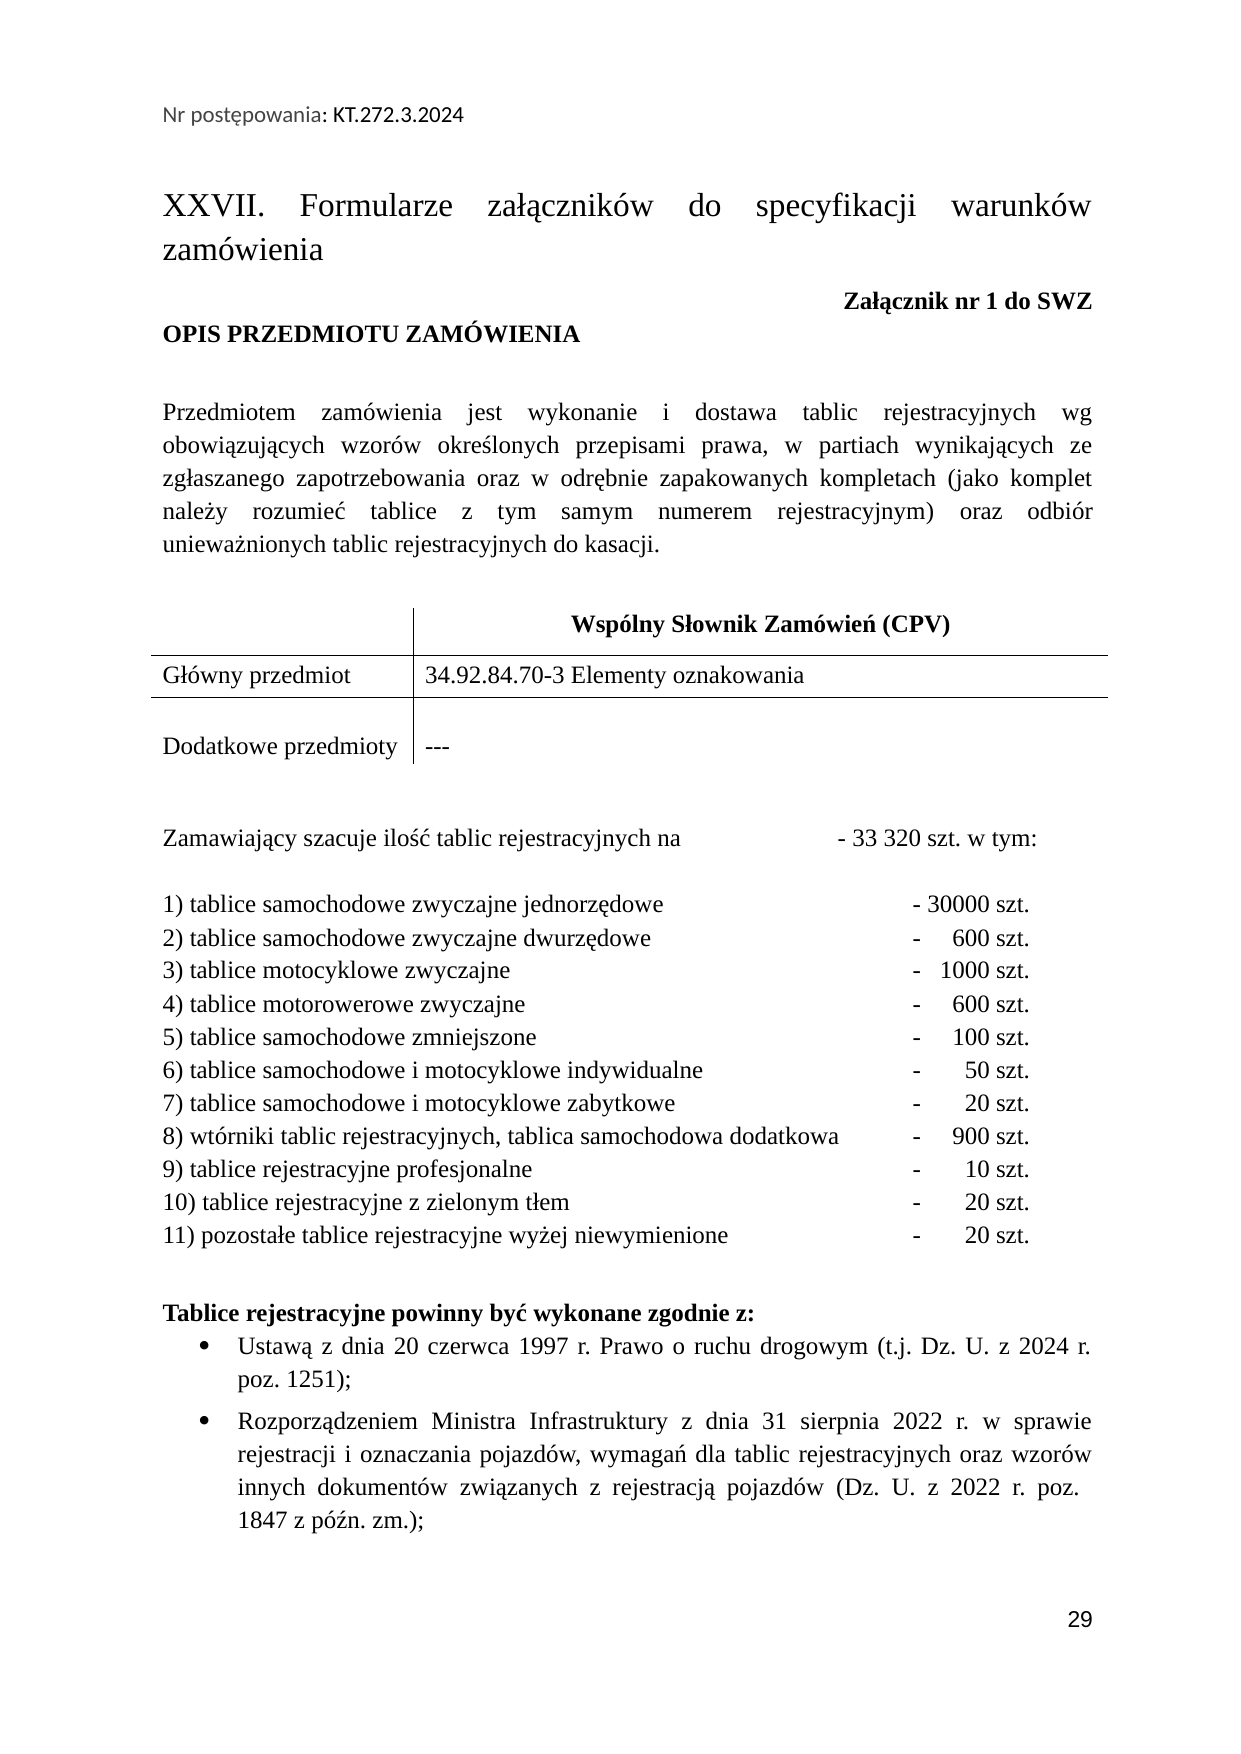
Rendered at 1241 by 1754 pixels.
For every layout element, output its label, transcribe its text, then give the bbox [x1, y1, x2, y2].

text Załącznik nr 1 do SWZ [162, 286, 1093, 314]
text Przedmiotem zamówienia jest wykonanie i dostawa tablic rejestracyjnych wg obowiązujących wzorów określonych przepisami prawa, w partiach wynikających ze zgłaszanego zapotrzebowania oraz w odrębnie zapakowanych kompletach (jako komplet należy rozumieć tablice z tym samym numerem rejestracyjnym) oraz odbiór unieważnionych tablic rejestracyjnych do kasacji. [162, 397, 1093, 558]
text OPIS PRZEDMIOTU ZAMÓWIENIA [162, 319, 1093, 347]
table_cell 34.92.84.70-3 Elementy oznakowania [414, 656, 1107, 697]
table_cell Dodatkowe przedmioty [151, 698, 413, 764]
table_header [151, 608, 413, 655]
table_header Wspólny Słownik Zamówień (CPV) [414, 608, 1107, 655]
text 10) tablice rejestracyjne z zielonym tłem - 20 szt. [162, 1187, 1093, 1216]
text 6) tablice samochodowe i motocyklowe indywidualne - 50 szt. [162, 1055, 1093, 1083]
text 1) tablice samochodowe zwyczajne jednorzędowe - 30000 szt. [162, 889, 1093, 918]
text 7) tablice samochodowe i motocyklowe zabytkowe - 20 szt. [162, 1088, 1093, 1116]
text 9) tablice rejestracyjne profesjonalne - 10 szt. [162, 1154, 1093, 1182]
list Rozporządzeniem Ministra Infrastruktury z dnia 31 sierpnia 2022 r. w sprawie rejestracji i oznaczania pojazdów, wymagań dla tablic rejestracyjnych oraz wzorów innych dokumentów związanych z rejestracją pojazdów (Dz. U. z 2022 r. poz. 1847 z późn. zm.); [200, 1406, 1093, 1534]
text 2) tablice samochodowe zwyczajne dwurzędowe - 600 szt. [162, 923, 1093, 951]
list Ustawą z dnia 20 czerwca 1997 r. Prawo o ruchu drogowym (t.j. Dz. U. z 2024 r. poz. 1251); [200, 1331, 1093, 1393]
table_cell --- [414, 698, 1107, 764]
text 3) tablice motocyklowe zwyczajne - 1000 szt. [162, 956, 1093, 984]
subtitle XXVII. Formularze załączników do specyfikacji warunków zamówienia [162, 185, 1093, 267]
text Zamawiający szacuje ilość tablic rejestracyjnych na - 33 320 szt. w tym: [162, 823, 1093, 852]
text 5) tablice samochodowe zmniejszone - 100 szt. [162, 1022, 1093, 1050]
text Tablice rejestracyjne powinny być wykonane zgodnie z: [162, 1298, 1093, 1327]
table_cell Główny przedmiot [151, 656, 413, 697]
text 8) wtórniki tablic rejestracyjnych, tablica samochodowa dodatkowa - 900 szt. [162, 1121, 1093, 1149]
text 11) pozostałe tablice rejestracyjne wyżej niewymienione - 20 szt. [162, 1220, 1093, 1248]
text 4) tablice motorowerowe zwyczajne - 600 szt. [162, 989, 1093, 1017]
